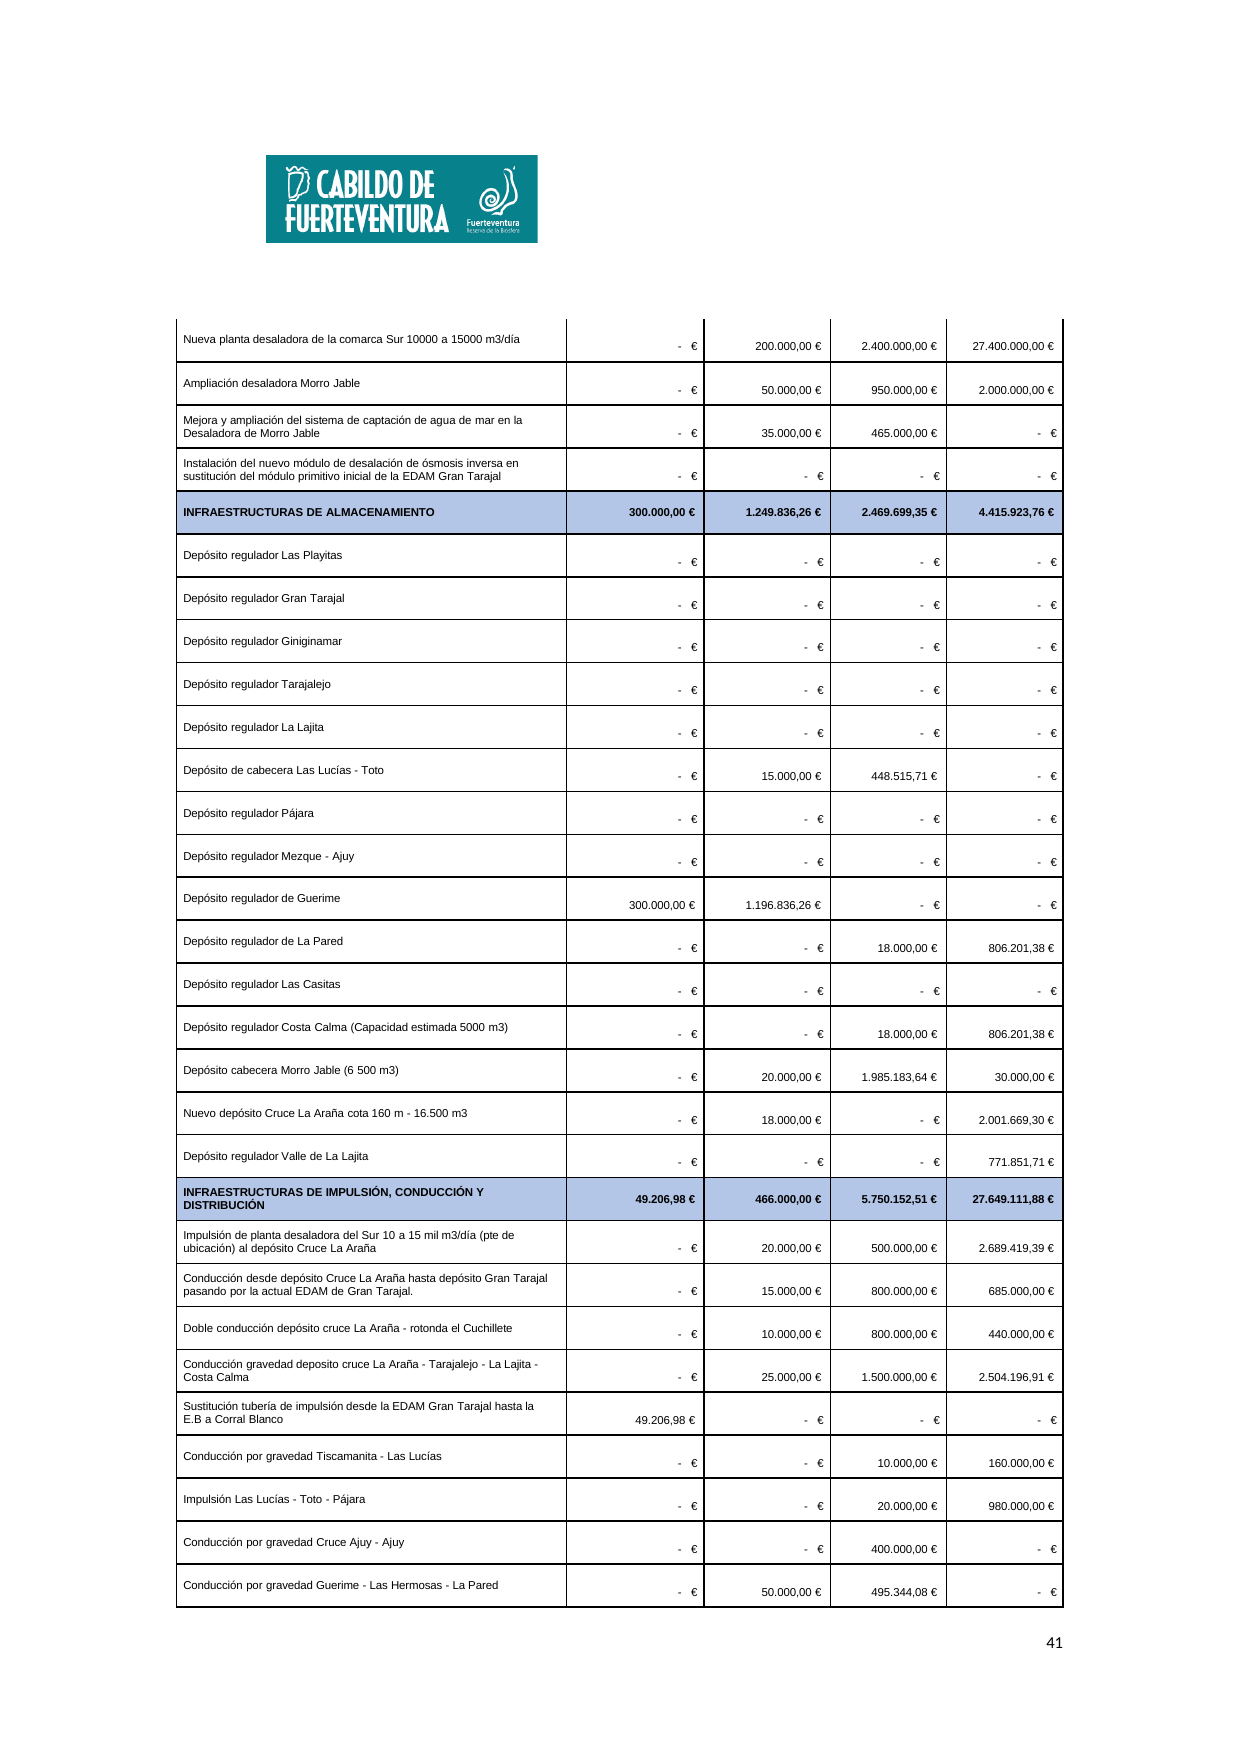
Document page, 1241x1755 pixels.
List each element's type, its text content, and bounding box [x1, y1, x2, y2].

table_cell - € [567, 835, 703, 876]
table_cell 806.201,38 € [947, 1007, 1062, 1048]
table_cell - € [947, 663, 1062, 705]
table_cell 49.206,98 € [567, 1393, 703, 1434]
table_cell - € [947, 1393, 1062, 1434]
table_cell - € [947, 835, 1062, 876]
table_cell 15.000,00 € [705, 749, 830, 791]
table_cell 18.000,00 € [831, 921, 946, 962]
table_cell - € [947, 964, 1062, 1005]
table_cell - € [831, 878, 946, 919]
table_cell - € [705, 1393, 830, 1434]
table_cell - € [567, 1350, 703, 1391]
table_cell - € [947, 878, 1062, 919]
table_cell - € [705, 835, 830, 876]
table_cell - € [567, 363, 703, 404]
table_cell 25.000,00 € [705, 1350, 830, 1391]
table_cell 1.196.836,26 € [705, 878, 830, 919]
table_cell Conducción desde depósito Cruce La Araña hasta depósito Gran Tarajal pasando por la actual EDAM de Gran Tarajal. [177, 1264, 566, 1306]
table_cell Depósito regulador Giniginamar [177, 620, 566, 662]
table_cell - € [567, 706, 703, 747]
table_cell - € [567, 964, 703, 1005]
table_cell - € [567, 578, 703, 619]
table_cell - € [567, 1479, 703, 1520]
table_cell - € [567, 1050, 703, 1091]
table_cell 50.000,00 € [705, 363, 830, 404]
table_cell - € [831, 1393, 946, 1434]
table_cell 10.000,00 € [831, 1436, 946, 1477]
table_cell - € [567, 749, 703, 791]
table_cell - € [947, 706, 1062, 747]
table_cell - € [831, 535, 946, 576]
table_cell 806.201,38 € [947, 921, 1062, 962]
table_cell - € [831, 620, 946, 662]
table_cell 20.000,00 € [705, 1221, 830, 1262]
table_cell 495.344,08 € [831, 1565, 946, 1606]
table_cell - € [567, 663, 703, 705]
table_cell - € [947, 620, 1062, 662]
table_cell Depósito de cabecera Las Lucías - Toto [177, 749, 566, 791]
table_cell 400.000,00 € [831, 1522, 946, 1563]
table_cell - € [705, 1436, 830, 1477]
table_cell 440.000,00 € [947, 1307, 1062, 1348]
table_cell Depósito regulador de La Pared [177, 921, 566, 962]
table_cell 49.206,98 € [567, 1178, 703, 1220]
table_cell Conducción por gravedad Cruce Ajuy - Ajuy [177, 1522, 566, 1563]
table_cell Ampliación desaladora Morro Jable [177, 363, 566, 404]
table_cell 18.000,00 € [831, 1007, 946, 1048]
table_cell - € [831, 663, 946, 705]
table_cell - € [705, 663, 830, 705]
table_cell - € [567, 1307, 703, 1348]
table_cell - € [705, 1007, 830, 1048]
table_cell - € [705, 964, 830, 1005]
table_cell 300.000,00 € [567, 492, 703, 533]
table_cell 4.415.923,76 € [947, 492, 1062, 533]
table_cell 2.689.419,39 € [947, 1221, 1062, 1262]
table_cell 1.985.183,64 € [831, 1050, 946, 1091]
table_cell - € [567, 1135, 703, 1177]
table_header 27.400.000,00 € [947, 319, 1062, 361]
table_cell - € [947, 1565, 1062, 1606]
table_cell 1.500.000,00 € [831, 1350, 946, 1391]
table_cell 2.000.000,00 € [947, 363, 1062, 404]
table_cell Sustitución tubería de impulsión desde la EDAM Gran Tarajal hasta la E.B a Corral Blanco [177, 1393, 566, 1434]
table_cell - € [567, 1522, 703, 1563]
table_cell Depósito regulador Costa Calma (Capacidad estimada 5000 m3) [177, 1007, 566, 1048]
table_cell 771.851,71 € [947, 1135, 1062, 1177]
table_cell 800.000,00 € [831, 1307, 946, 1348]
table_cell 2.469.699,35 € [831, 492, 946, 533]
table_cell 2.504.196,91 € [947, 1350, 1062, 1391]
table_cell 465.000,00 € [831, 406, 946, 447]
table_cell Conducción gravedad deposito cruce La Araña - Tarajalejo - La Lajita - Costa Calma [177, 1350, 566, 1391]
table_cell - € [705, 1135, 830, 1177]
table_cell - € [567, 406, 703, 447]
table_cell Depósito cabecera Morro Jable (6 500 m3) [177, 1050, 566, 1091]
table_cell - € [567, 449, 703, 490]
table_cell 300.000,00 € [567, 878, 703, 919]
table_cell - € [705, 1522, 830, 1563]
table_cell - € [831, 964, 946, 1005]
table_cell - € [831, 706, 946, 747]
table_cell Depósito regulador Las Playitas [177, 535, 566, 576]
table_cell Depósito regulador Tarajalejo [177, 663, 566, 705]
table_cell - € [831, 1093, 946, 1134]
table_cell Mejora y ampliación del sistema de captación de agua de mar en la Desaladora de Morro Jable [177, 406, 566, 447]
table_cell - € [567, 620, 703, 662]
table_cell - € [947, 749, 1062, 791]
table_cell Doble conducción depósito cruce La Araña - rotonda el Cuchillete [177, 1307, 566, 1348]
table_cell - € [947, 792, 1062, 833]
table_cell 2.001.669,30 € [947, 1093, 1062, 1134]
table_cell - € [567, 1007, 703, 1048]
table_header 200.000,00 € [705, 319, 830, 361]
table_cell - € [831, 578, 946, 619]
table_cell - € [567, 1436, 703, 1477]
table_cell 50.000,00 € [705, 1565, 830, 1606]
table_cell 27.649.111,88 € [947, 1178, 1062, 1220]
table_cell 20.000,00 € [705, 1050, 830, 1091]
table_cell 15.000,00 € [705, 1264, 830, 1306]
table_cell Depósito regulador Valle de La Lajita [177, 1135, 566, 1177]
table_cell Impulsión Las Lucías - Toto - Pájara [177, 1479, 566, 1520]
table_cell Depósito regulador La Lajita [177, 706, 566, 747]
table_cell - € [705, 1479, 830, 1520]
table_cell Depósito regulador Las Casitas [177, 964, 566, 1005]
table_cell 466.000,00 € [705, 1178, 830, 1220]
table_cell - € [705, 706, 830, 747]
table_cell INFRAESTRUCTURAS DE IMPULSIÓN, CONDUCCIÓN Y DISTRIBUCIÓN [177, 1178, 566, 1220]
table_cell - € [567, 1264, 703, 1306]
table_cell - € [705, 792, 830, 833]
table_cell - € [947, 406, 1062, 447]
table_header - € [567, 319, 703, 361]
table_cell - € [947, 449, 1062, 490]
table_cell 10.000,00 € [705, 1307, 830, 1348]
table_cell 685.000,00 € [947, 1264, 1062, 1306]
table_cell - € [705, 620, 830, 662]
table_cell 980.000,00 € [947, 1479, 1062, 1520]
table_cell - € [947, 578, 1062, 619]
table_cell - € [831, 835, 946, 876]
table_cell - € [705, 535, 830, 576]
table_cell - € [705, 578, 830, 619]
table_cell Depósito regulador de Guerime [177, 878, 566, 919]
table_cell - € [705, 921, 830, 962]
table_cell 20.000,00 € [831, 1479, 946, 1520]
table_cell Depósito regulador Pájara [177, 792, 566, 833]
table_header 2.400.000,00 € [831, 319, 946, 361]
table_cell - € [705, 449, 830, 490]
table_cell - € [947, 535, 1062, 576]
table_cell - € [567, 1221, 703, 1262]
table_cell Conducción por gravedad Guerime - Las Hermosas - La Pared [177, 1565, 566, 1606]
table_cell - € [831, 1135, 946, 1177]
table_cell Instalación del nuevo módulo de desalación de ósmosis inversa en sustitución del módulo primitivo inicial de la EDAM Gran Tarajal [177, 449, 566, 490]
table_cell 18.000,00 € [705, 1093, 830, 1134]
table_cell 35.000,00 € [705, 406, 830, 447]
table_cell - € [567, 921, 703, 962]
table_cell Depósito regulador Mezque - Ajuy [177, 835, 566, 876]
table_header Nueva planta desaladora de la comarca Sur 10000 a 15000 m3/día [177, 319, 566, 361]
table_cell 160.000,00 € [947, 1436, 1062, 1477]
table_cell - € [567, 1093, 703, 1134]
table_cell Depósito regulador Gran Tarajal [177, 578, 566, 619]
table_cell Conducción por gravedad Tiscamanita - Las Lucías [177, 1436, 566, 1477]
table_cell - € [567, 535, 703, 576]
table_cell 1.249.836,26 € [705, 492, 830, 533]
table_cell 950.000,00 € [831, 363, 946, 404]
table_cell 448.515,71 € [831, 749, 946, 791]
table_cell 5.750.152,51 € [831, 1178, 946, 1220]
table_cell - € [567, 792, 703, 833]
table_cell - € [831, 792, 946, 833]
table_cell 800.000,00 € [831, 1264, 946, 1306]
table_cell INFRAESTRUCTURAS DE ALMACENAMIENTO [177, 492, 566, 533]
table_cell - € [947, 1522, 1062, 1563]
table_cell 500.000,00 € [831, 1221, 946, 1262]
table_cell 30.000,00 € [947, 1050, 1062, 1091]
table_cell - € [567, 1565, 703, 1606]
table_cell - € [831, 449, 946, 490]
table_cell Nuevo depósito Cruce La Araña cota 160 m - 16.500 m3 [177, 1093, 566, 1134]
table_cell Impulsión de planta desaladora del Sur 10 a 15 mil m3/día (pte de ubicación) al depósito Cruce La Araña [177, 1221, 566, 1262]
